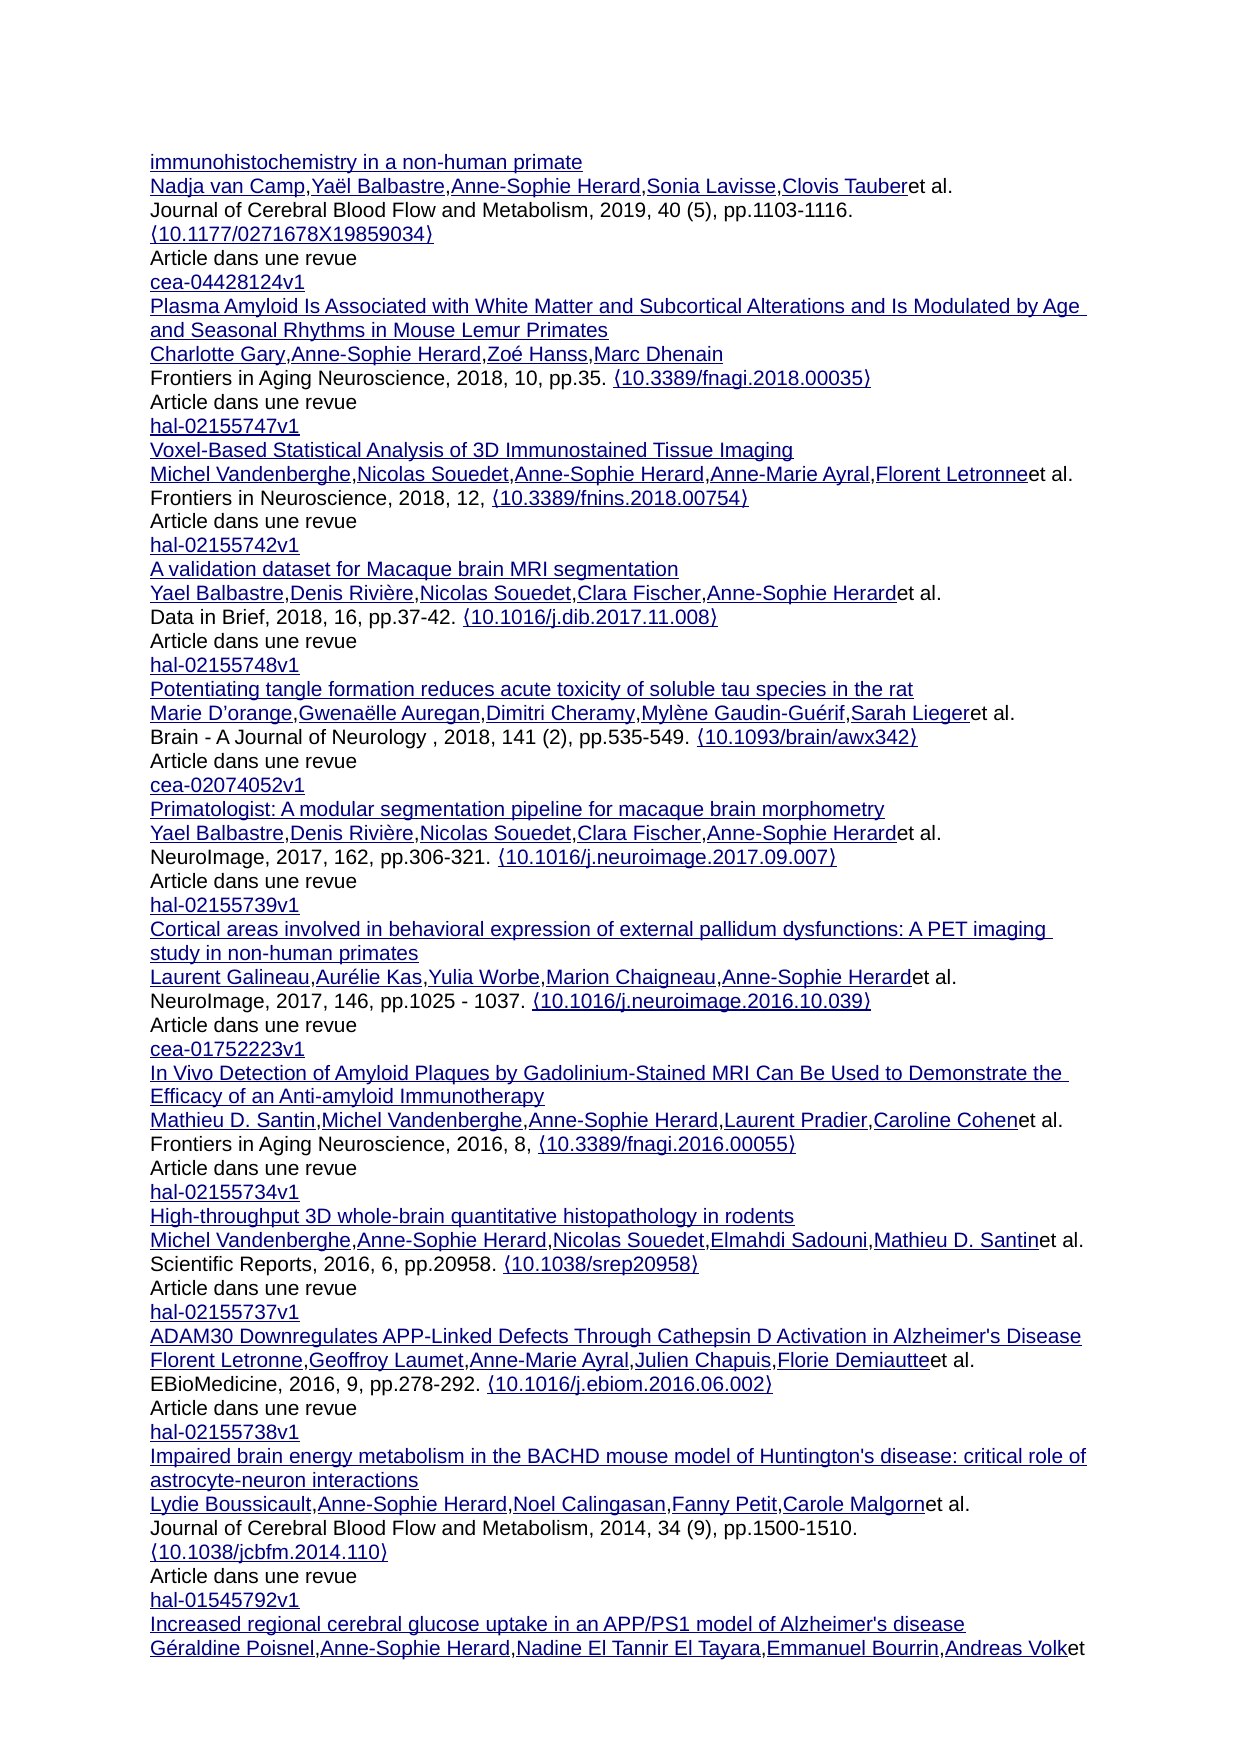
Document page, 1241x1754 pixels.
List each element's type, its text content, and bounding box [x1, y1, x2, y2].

table_cell immunohistochemistry in a non-human primate Nadja van Camp,Yaël Balbastre,Anne-Sophie Herard,Sonia Lavisse,Clovis Tauberet al. Journal of Cerebral Blood Flow and Metabolism, 2019, 40 (5), pp.1103-1116. ⟨10.1177/0271678X19859034⟩ Article dans une revue cea-04428124v1 [150, 150, 1090, 294]
table_cell High-throughput 3D whole-brain quantitative histopathology in rodents Michel Vandenberghe,Anne-Sophie Herard,Nicolas Souedet,Elmahdi Sadouni,Mathieu D. Santinet al. Scientific Reports, 2016, 6, pp.20958. ⟨10.1038/srep20958⟩ Article dans une revue hal-02155737v1 [150, 1204, 1090, 1324]
table_cell Voxel-Based Statistical Analysis of 3D Immunostained Tissue Imaging Michel Vandenberghe,Nicolas Souedet,Anne-Sophie Herard,Anne-Marie Ayral,Florent Letronneet al. Frontiers in Neuroscience, 2018, 12, ⟨10.3389/fnins.2018.00754⟩ Article dans une revue hal-02155742v1 [150, 438, 1090, 557]
table_cell Cortical areas involved in behavioral expression of external pallidum dysfunctions: A PET imaging study in non-human primates Laurent Galineau,Aurélie Kas,Yulia Worbe,Marion Chaigneau,Anne-Sophie Herardet al. NeuroImage, 2017, 146, pp.1025 - 1037. ⟨10.1016/j.neuroimage.2016.10.039⟩ Article dans une revue cea-01752223v1 [150, 917, 1090, 1060]
table_cell A validation dataset for Macaque brain MRI segmentation Yael Balbastre,Denis Rivière,Nicolas Souedet,Clara Fischer,Anne-Sophie Herardet al. Data in Brief, 2018, 16, pp.37-42. ⟨10.1016/j.dib.2017.11.008⟩ Article dans une revue hal-02155748v1 [150, 557, 1090, 677]
table_cell ADAM30 Downregulates APP-Linked Defects Through Cathepsin D Activation in Alzheimer's Disease Florent Letronne,Geoffroy Laumet,Anne-Marie Ayral,Julien Chapuis,Florie Demiautteet al. EBioMedicine, 2016, 9, pp.278-292. ⟨10.1016/j.ebiom.2016.06.002⟩ Article dans une revue hal-02155738v1 [150, 1324, 1090, 1444]
table_cell Plasma Amyloid Is Associated with White Matter and Subcortical Alterations and Is Modulated by Age and Seasonal Rhythms in Mouse Lemur Primates Charlotte Gary,Anne-Sophie Herard,Zoé Hanss,Marc Dhenain Frontiers in Aging Neuroscience, 2018, 10, pp.35. ⟨10.3389/fnagi.2018.00035⟩ Article dans une revue hal-02155747v1 [150, 294, 1090, 437]
table_cell Impaired brain energy metabolism in the BACHD mouse model of Huntington's disease: critical role of astrocyte-neuron interactions Lydie Boussicault,Anne-Sophie Herard,Noel Calingasan,Fanny Petit,Carole Malgornet al. Journal of Cerebral Blood Flow and Metabolism, 2014, 34 (9), pp.1500-1510. ⟨10.1038/jcbfm.2014.110⟩ Article dans une revue hal-01545792v1 [150, 1444, 1090, 1611]
table_cell Potentiating tangle formation reduces acute toxicity of soluble tau species in the rat Marie D’orange,Gwenaëlle Auregan,Dimitri Cheramy,Mylène Gaudin-Guérif,Sarah Liegeret al. Brain - A Journal of Neurology , 2018, 141 (2), pp.535-549. ⟨10.1093/brain/awx342⟩ Article dans une revue cea-02074052v1 [150, 677, 1090, 797]
table_cell In Vivo Detection of Amyloid Plaques by Gadolinium-Stained MRI Can Be Used to Demonstrate the Efficacy of an Anti-amyloid Immunotherapy Mathieu D. Santin,Michel Vandenberghe,Anne-Sophie Herard,Laurent Pradier,Caroline Cohenet al. Frontiers in Aging Neuroscience, 2016, 8, ⟨10.3389/fnagi.2016.00055⟩ Article dans une revue hal-02155734v1 [150, 1060, 1090, 1204]
table_cell Primatologist: A modular segmentation pipeline for macaque brain morphometry Yael Balbastre,Denis Rivière,Nicolas Souedet,Clara Fischer,Anne-Sophie Herardet al. NeuroImage, 2017, 162, pp.306-321. ⟨10.1016/j.neuroimage.2017.09.007⟩ Article dans une revue hal-02155739v1 [150, 797, 1090, 917]
table_cell Increased regional cerebral glucose uptake in an APP/PS1 model of Alzheimer's disease Géraldine Poisnel,Anne-Sophie Herard,Nadine El Tannir El Tayara,Emmanuel Bourrin,Andreas Volket [150, 1611, 1090, 1659]
